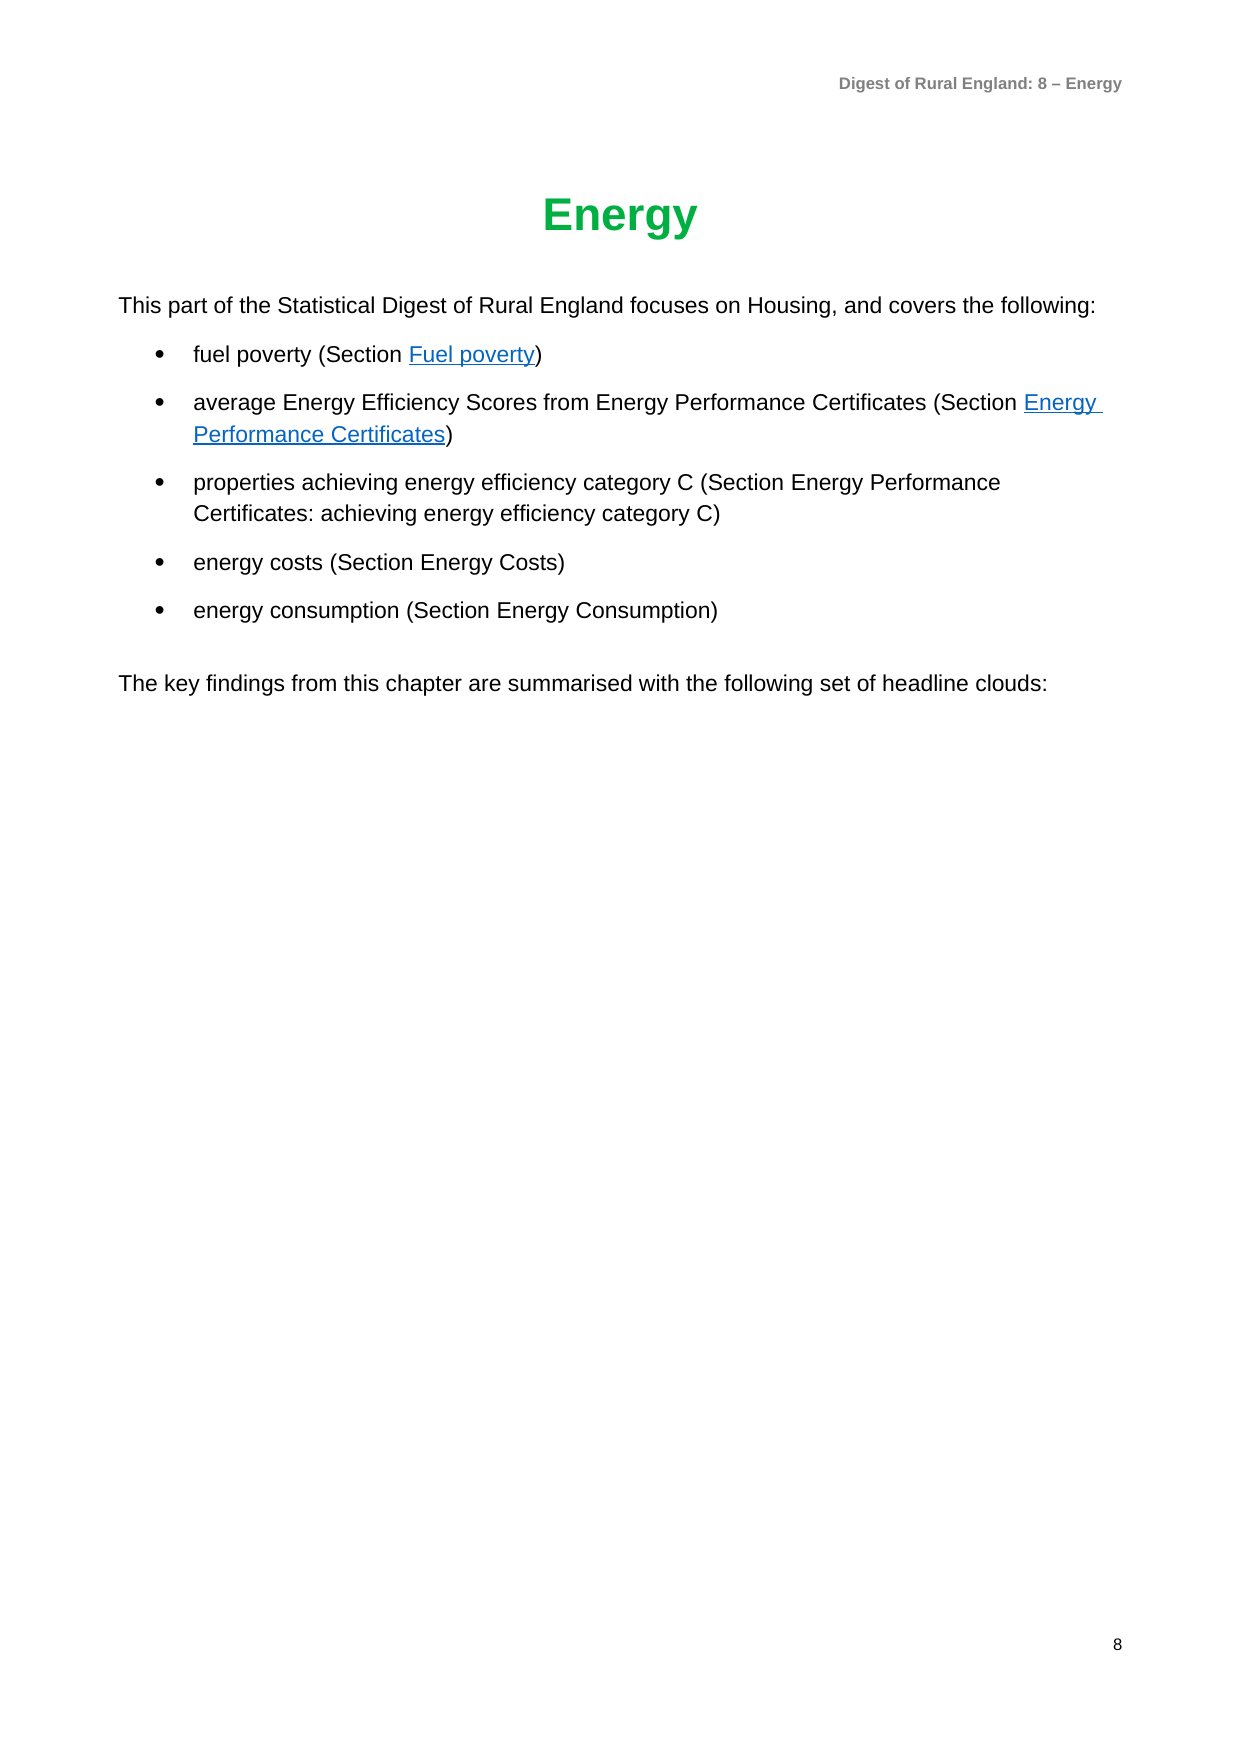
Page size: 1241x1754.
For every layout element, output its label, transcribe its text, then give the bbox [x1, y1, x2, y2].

list average Energy Efficiency Scores from Energy Performance Certificates (Section B) [156, 389, 1122, 447]
text The key findings from this chapter are summarised with the following set of headline clouds: [118, 670, 1122, 696]
list properties achieving energy efficiency category C (Section C) [156, 469, 1122, 527]
list energy costs (Section D) [156, 548, 1122, 575]
list energy consumption (Section E) [156, 597, 1122, 623]
subtitle Energy [118, 188, 1122, 241]
list fuel poverty (Section A) [156, 341, 1122, 367]
text This part of the Statistical Digest of Rural England focuses on Housing, and covers the following: [118, 292, 1122, 319]
